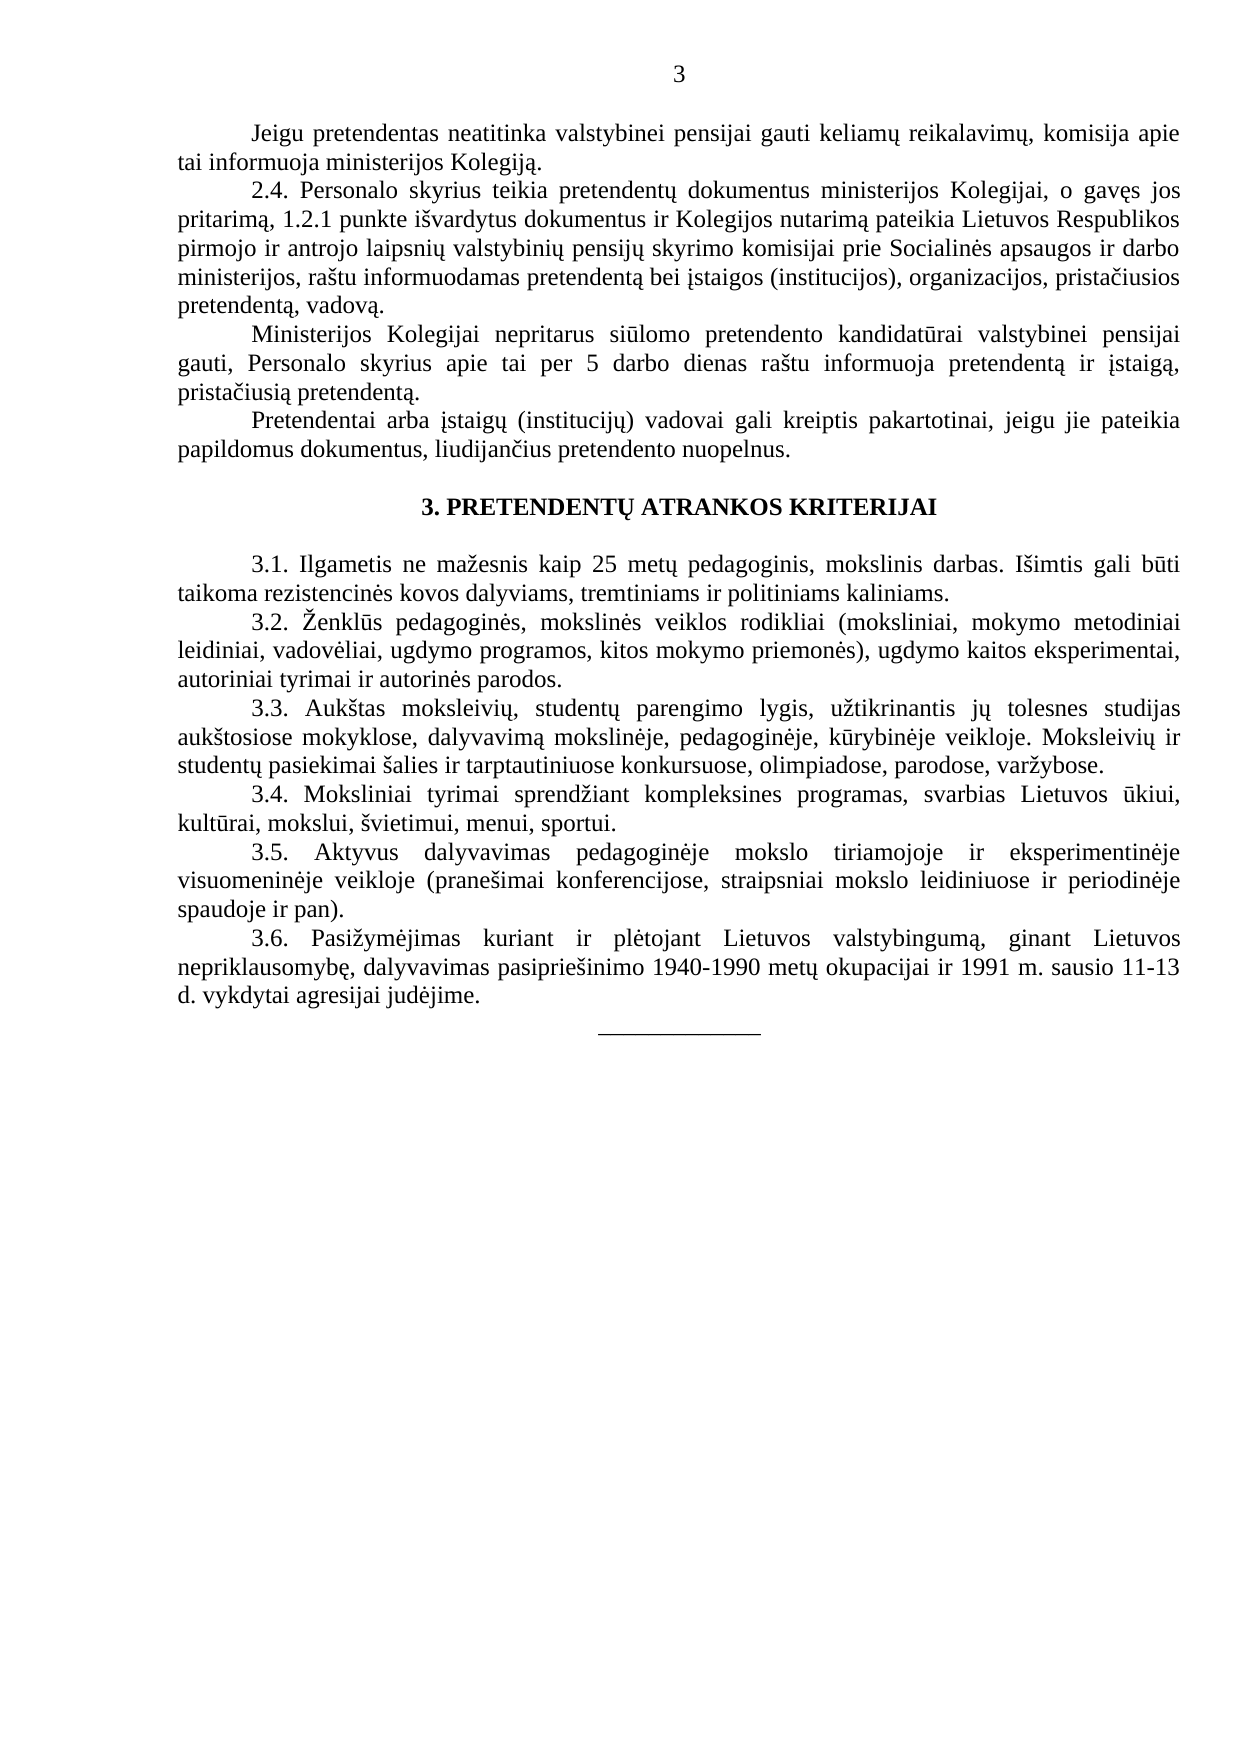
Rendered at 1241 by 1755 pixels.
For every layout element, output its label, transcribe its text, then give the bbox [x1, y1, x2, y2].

text 3.1. Ilgametis ne mažesnis kaip 25 metų pedagoginis, mokslinis darbas. Išimtis gali būti taikoma rezistencinės kovos dalyviams, tremtiniams ir politiniams kaliniams. [177, 549, 1181, 607]
text _____________ [177, 1009, 1181, 1038]
text 3.3. Aukštas moksleivių, studentų parengimo lygis, užtikrinantis jų tolesnes studijas aukštosiose mokyklose, dalyvavimą mokslinėje, pedagoginėje, kūrybinėje veikloje. Moksleivių ir studentų pasiekimai šalies ir tarptautiniuose konkursuose, olimpiadose, parodose, varžybose. [177, 693, 1181, 779]
text 3. PRETENDENTŲ ATRANKOS KRITERIJAI [177, 492, 1181, 521]
text Pretendentai arba įstaigų (institucijų) vadovai gali kreiptis pakartotinai, jeigu jie pateikia papildomus dokumentus, liudijančius pretendento nuopelnus. [177, 406, 1181, 463]
text 3.5. Aktyvus dalyvavimas pedagoginėje mokslo tiriamojoje ir eksperimentinėje visuomeninėje veikloje (pranešimai konferencijose, straipsniai mokslo leidiniuose ir periodinėje spaudoje ir pan). [177, 837, 1181, 923]
text 3.4. Moksliniai tyrimai sprendžiant kompleksines programas, svarbias Lietuvos ūkiui, kultūrai, mokslui, švietimui, menui, sportui. [177, 779, 1181, 837]
text Jeigu pretendentas neatitinka valstybinei pensijai gauti keliamų reikalavimų, komisija apie tai informuoja ministerijos Kolegiją. [177, 118, 1181, 176]
text 3.2. Ženklūs pedagoginės, mokslinės veiklos rodikliai (moksliniai, mokymo metodiniai leidiniai, vadovėliai, ugdymo programos, kitos mokymo priemonės), ugdymo kaitos eksperimentai, autoriniai tyrimai ir autorinės parodos. [177, 607, 1181, 693]
text Ministerijos Kolegijai nepritarus siūlomo pretendento kandidatūrai valstybinei pensijai gauti, Personalo skyrius apie tai per 5 darbo dienas raštu informuoja pretendentą ir įstaigą, pristačiusią pretendentą. [177, 319, 1181, 406]
text 2.4. Personalo skyrius teikia pretendentų dokumentus ministerijos Kolegijai, o gavęs jos pritarimą, 1.2.1 punkte išvardytus dokumentus ir Kolegijos nutarimą pateikia Lietuvos Respublikos pirmojo ir antrojo laipsnių valstybinių pensijų skyrimo komisijai prie Socialinės apsaugos ir darbo ministerijos, raštu informuodamas pretendentą bei įstaigos (institucijos), organizacijos, pristačiusios pretendentą, vadovą. [177, 176, 1181, 319]
text 3.6. Pasižymėjimas kuriant ir plėtojant Lietuvos valstybingumą, ginant Lietuvos nepriklausomybę, dalyvavimas pasipriešinimo 1940-1990 metų okupacijai ir 1991 m. sausio 11-13 d. vykdytai agresijai judėjime. [177, 923, 1181, 1009]
